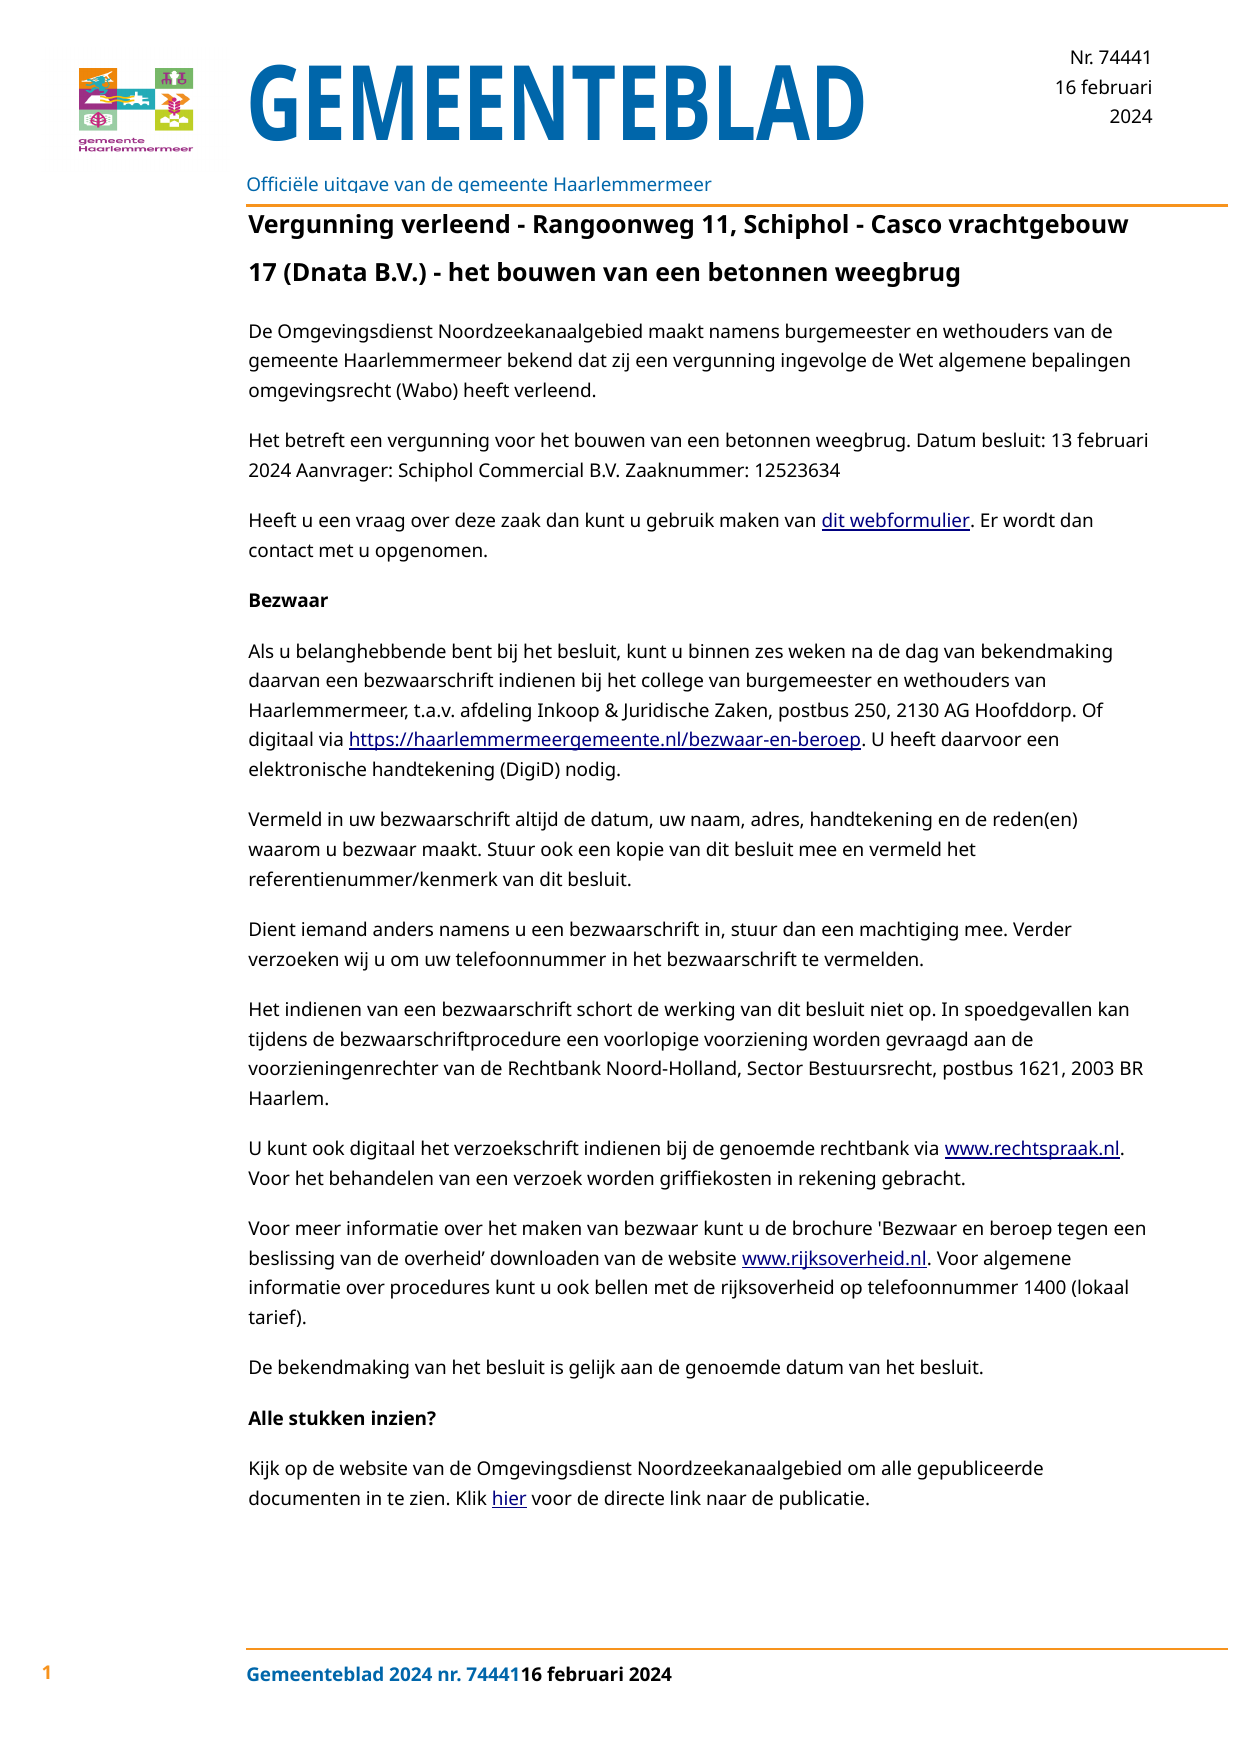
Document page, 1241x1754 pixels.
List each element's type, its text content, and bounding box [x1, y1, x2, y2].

text U kunt ook digitaal het verzoekschrift indienen bij de genoemde rechtbank via www.rechtspraak.nl. Voor het behandelen van een verzoek worden griffiekosten in rekening gebracht. [248, 1135, 1152, 1191]
text Voor meer informatie over het maken van bezwaar kunt u de brochure 'Bezwaar en beroep tegen een beslissing van de overheid’ downloaden van de website www.rijksoverheid.nl. Voor algemene informatie over procedures kunt u ook bellen met de rijksoverheid op telefoonnummer 1400 (lokaal tarief). [248, 1215, 1152, 1330]
text De Omgevingsdienst Noordzeekanaalgebied maakt namens burgemeester en wethouders van de gemeente Haarlemmermeer bekend dat zij een vergunning ingevolge de Wet algemene bepalingen omgevingsrecht (Wabo) heeft verleend. [248, 318, 1152, 403]
text Kijk op de website van de Omgevingsdienst Noordzeekanaalgebied om alle gepubliceerde documenten in te zien. Klik hier voor de directe link naar de publicatie. [248, 1455, 1152, 1511]
text Bezwaar [248, 587, 1152, 613]
text Dient iemand anders namens u een bezwaarschrift in, stuur dan een machtiging mee. Verder verzoeken wij u om uw telefoonnummer in het bezwaarschrift te vermelden. [248, 916, 1152, 972]
text Vergunning verleend - Rangoonweg 11, Schiphol - Casco vrachtgebouw 17 (Dnata B.V.) - het bouwen van een betonnen weegbrug [248, 207, 1152, 288]
text Het betreft een vergunning voor het bouwen van een betonnen weegbrug. Datum besluit: 13 februari 2024 Aanvrager: Schiphol Commercial B.V. Zaaknummer: 12523634 [248, 427, 1152, 483]
text Alle stukken inzien? [248, 1405, 1152, 1431]
picture [41, 47, 231, 172]
text Het indienen van een bezwaarschrift schort de werking van dit besluit niet op. In spoedgevallen kan tijdens de bezwaarschriftprocedure een voorlopige voorziening worden gevraagd aan de voorzieningenrechter van de Rechtbank Noord-Holland, Sector Bestuursrecht, postbus 1621, 2003 BR Haarlem. [248, 996, 1152, 1111]
text Als u belanghebbende bent bij het besluit, kunt u binnen zes weken na de dag van bekendmaking daarvan een bezwaarschrift indienen bij het college van burgemeester en wethouders van Haarlemmermeer, t.a.v. afdeling Inkoop & Juridische Zaken, postbus 250, 2130 AG Hoofddorp. Of digitaal via https://haarlemmermeergemeente.nl/bezwaar-en-beroep. U heeft daarvoor een elektronische handtekening (DigiD) nodig. [248, 638, 1152, 782]
text Heeft u een vraag over deze zaak dan kunt u gebruik maken van dit webformulier. Er wordt dan contact met u opgenomen. [248, 507, 1152, 563]
text De bekendmaking van het besluit is gelijk aan de genoemde datum van het besluit. [248, 1354, 1152, 1380]
text Vermeld in uw bezwaarschrift altijd de datum, uw naam, adres, handtekening en de reden(en) waarom u bezwaar maakt. Stuur ook een kopie van dit besluit mee en vermeld het referentienummer/kenmerk van dit besluit. [248, 807, 1152, 892]
